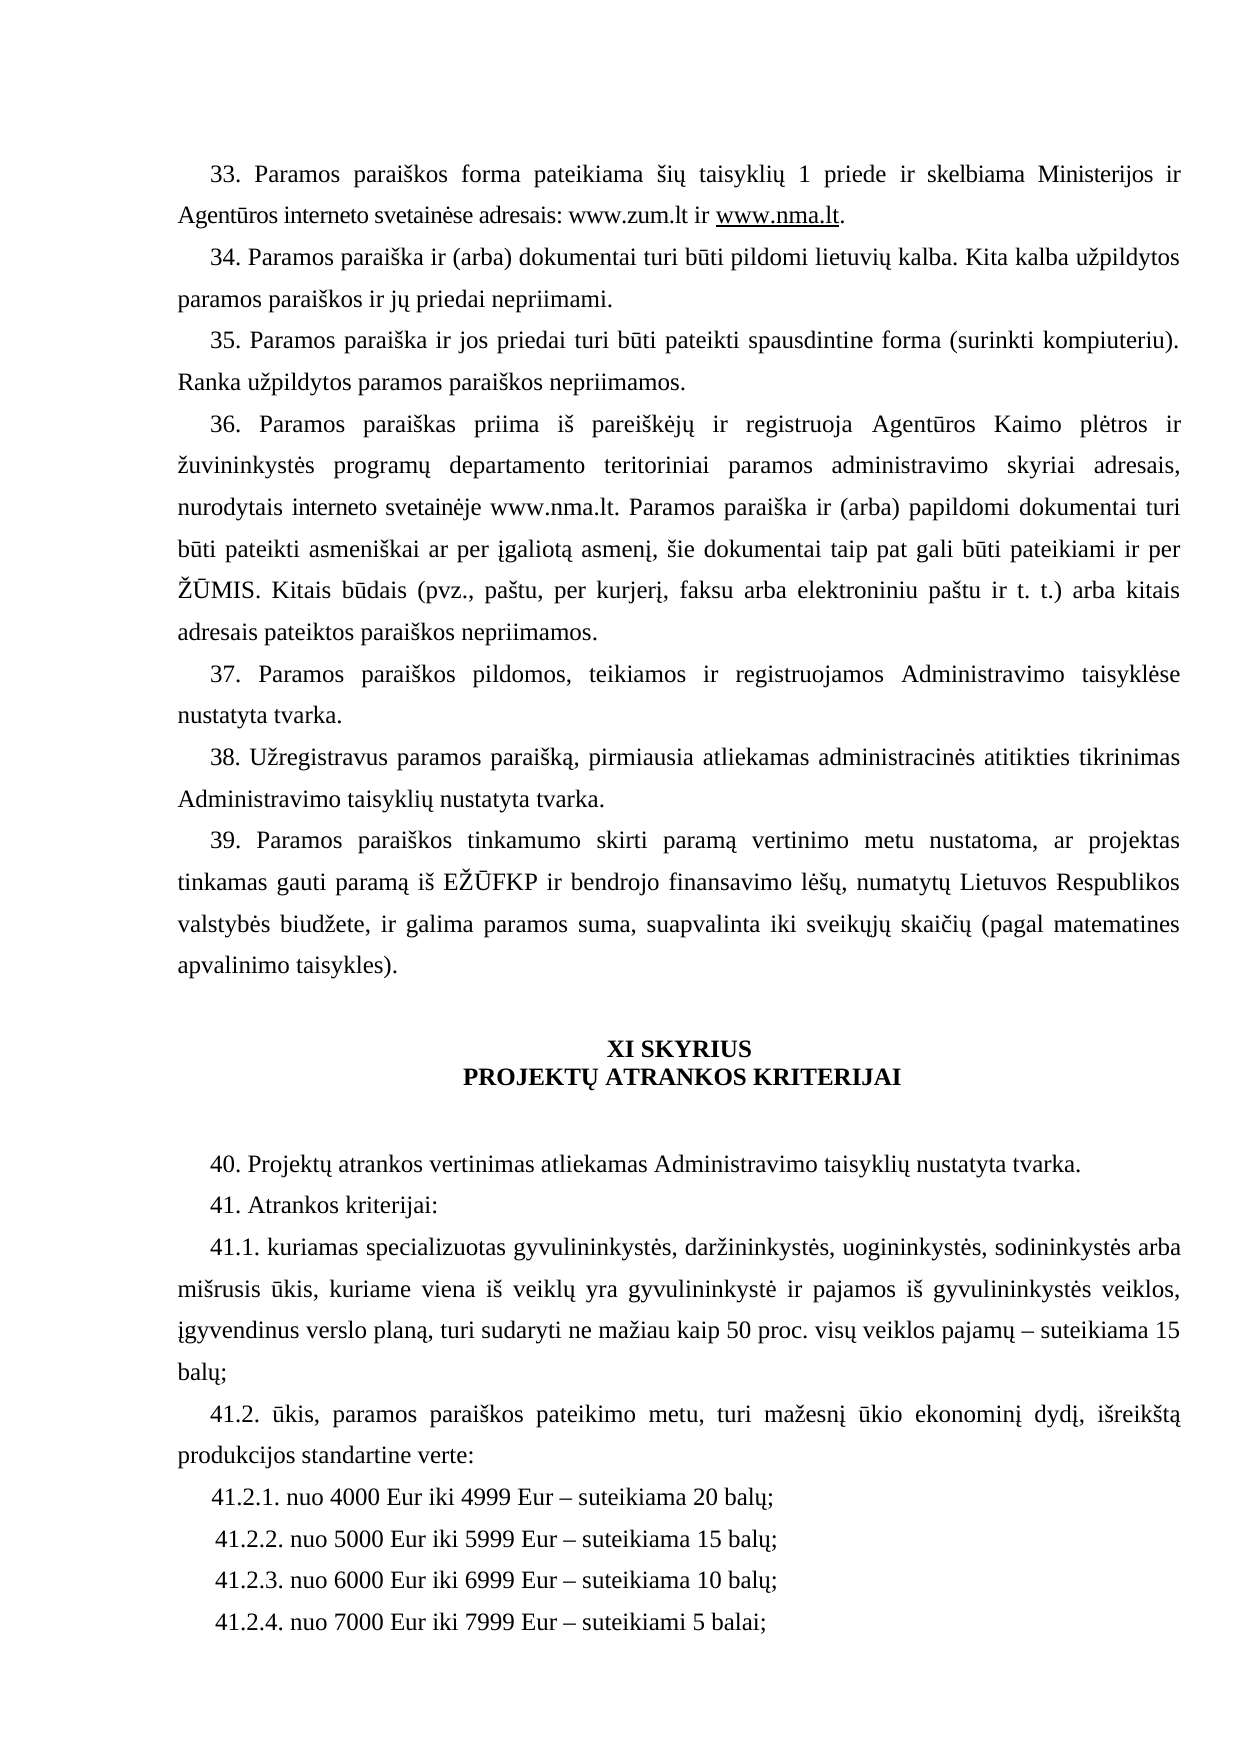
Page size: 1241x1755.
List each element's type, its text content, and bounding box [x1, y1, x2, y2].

text 41.1. kuriamas specializuotas gyvulininkystės, daržininkystės, uogininkystės, sodininkystės arba mišrusis ūkis, kuriame viena iš veiklų yra gyvulininkystė ir pajamos iš gyvulininkystės veiklos, įgyvendinus verslo planą, turi sudaryti ne mažiau kaip 50 proc. visų veiklos pajamų – suteikiama 15 balų; [177, 1232, 1181, 1386]
text 41.2.2. nuo 5000 Eur iki 5999 Eur – suteikiama 15 balų; [177, 1524, 1181, 1552]
text 41. Atrankos kriterijai: [177, 1190, 1181, 1219]
text 39. Paramos paraiškos tinkamumo skirti paramą vertinimo metu nustatoma, ar projektas tinkamas gauti paramą iš EŽŪFKP ir bendrojo finansavimo lėšų, numatytų Lietuvos Respublikos valstybės biudžete, ir galima paramos suma, suapvalinta iki sveikųjų skaičių (pagal matematines apvalinimo taisykles). [177, 825, 1181, 979]
text 38. Užregistravus paramos paraišką, pirmiausia atliekamas administracinės atitikties tikrinimas Administravimo taisyklių nustatyta tvarka. [177, 742, 1181, 812]
text 36. Paramos paraiškas priima iš pareiškėjų ir registruoja Agentūros Kaimo plėtros ir žuvininkystės programų departamento teritoriniai paramos administravimo skyriai adresais, nurodytais interneto svetainėje www.nma.lt. Paramos paraiška ir (arba) papildomi dokumentai turi būti pateikti asmeniškai ar per įgaliotą asmenį, šie dokumentai taip pat gali būti pateikiami ir per ŽŪMIS. Kitais būdais (pvz., paštu, per kurjerį, faksu arba elektroniniu paštu ir t. t.) arba kitais adresais pateiktos paraiškos nepriimamos. [177, 409, 1181, 646]
text PROJEKTŲ ATRANKOS KRITERIJAI [177, 1062, 1181, 1091]
text 33. Paramos paraiškos forma pateikiama šių taisyklių 1 priede ir skelbiama Ministerijos ir Agentūros interneto svetainėse adresais: www.zum.lt ir www.nma.lt. [177, 159, 1181, 229]
text 41.2.1. nuo 4000 Eur iki 4999 Eur – suteikiama 20 balų; [192, 1482, 1181, 1511]
text 41.2.4. nuo 7000 Eur iki 7999 Eur – suteikiami 5 balai; [177, 1607, 1181, 1636]
text 35. Paramos paraiška ir jos priedai turi būti pateikti spausdintine forma (surinkti kompiuteriu). Ranka užpildytos paramos paraiškos nepriimamos. [177, 325, 1181, 396]
text 37. Paramos paraiškos pildomos, teikiamos ir registruojamos Administravimo taisyklėse nustatyta tvarka. [177, 659, 1181, 729]
text XI SKYRIUS [177, 1034, 1181, 1062]
text 40. Projektų atrankos vertinimas atliekamas Administravimo taisyklių nustatyta tvarka. [177, 1149, 1181, 1177]
text 41.2.3. nuo 6000 Eur iki 6999 Eur – suteikiama 10 balų; [177, 1565, 1181, 1594]
text 34. Paramos paraiška ir (arba) dokumentai turi būti pildomi lietuvių kalba. Kita kalba užpildytos paramos paraiškos ir jų priedai nepriimami. [177, 242, 1181, 312]
text 41.2. ūkis, paramos paraiškos pateikimo metu, turi mažesnį ūkio ekonominį dydį, išreikštą produkcijos standartine verte: [177, 1399, 1181, 1469]
